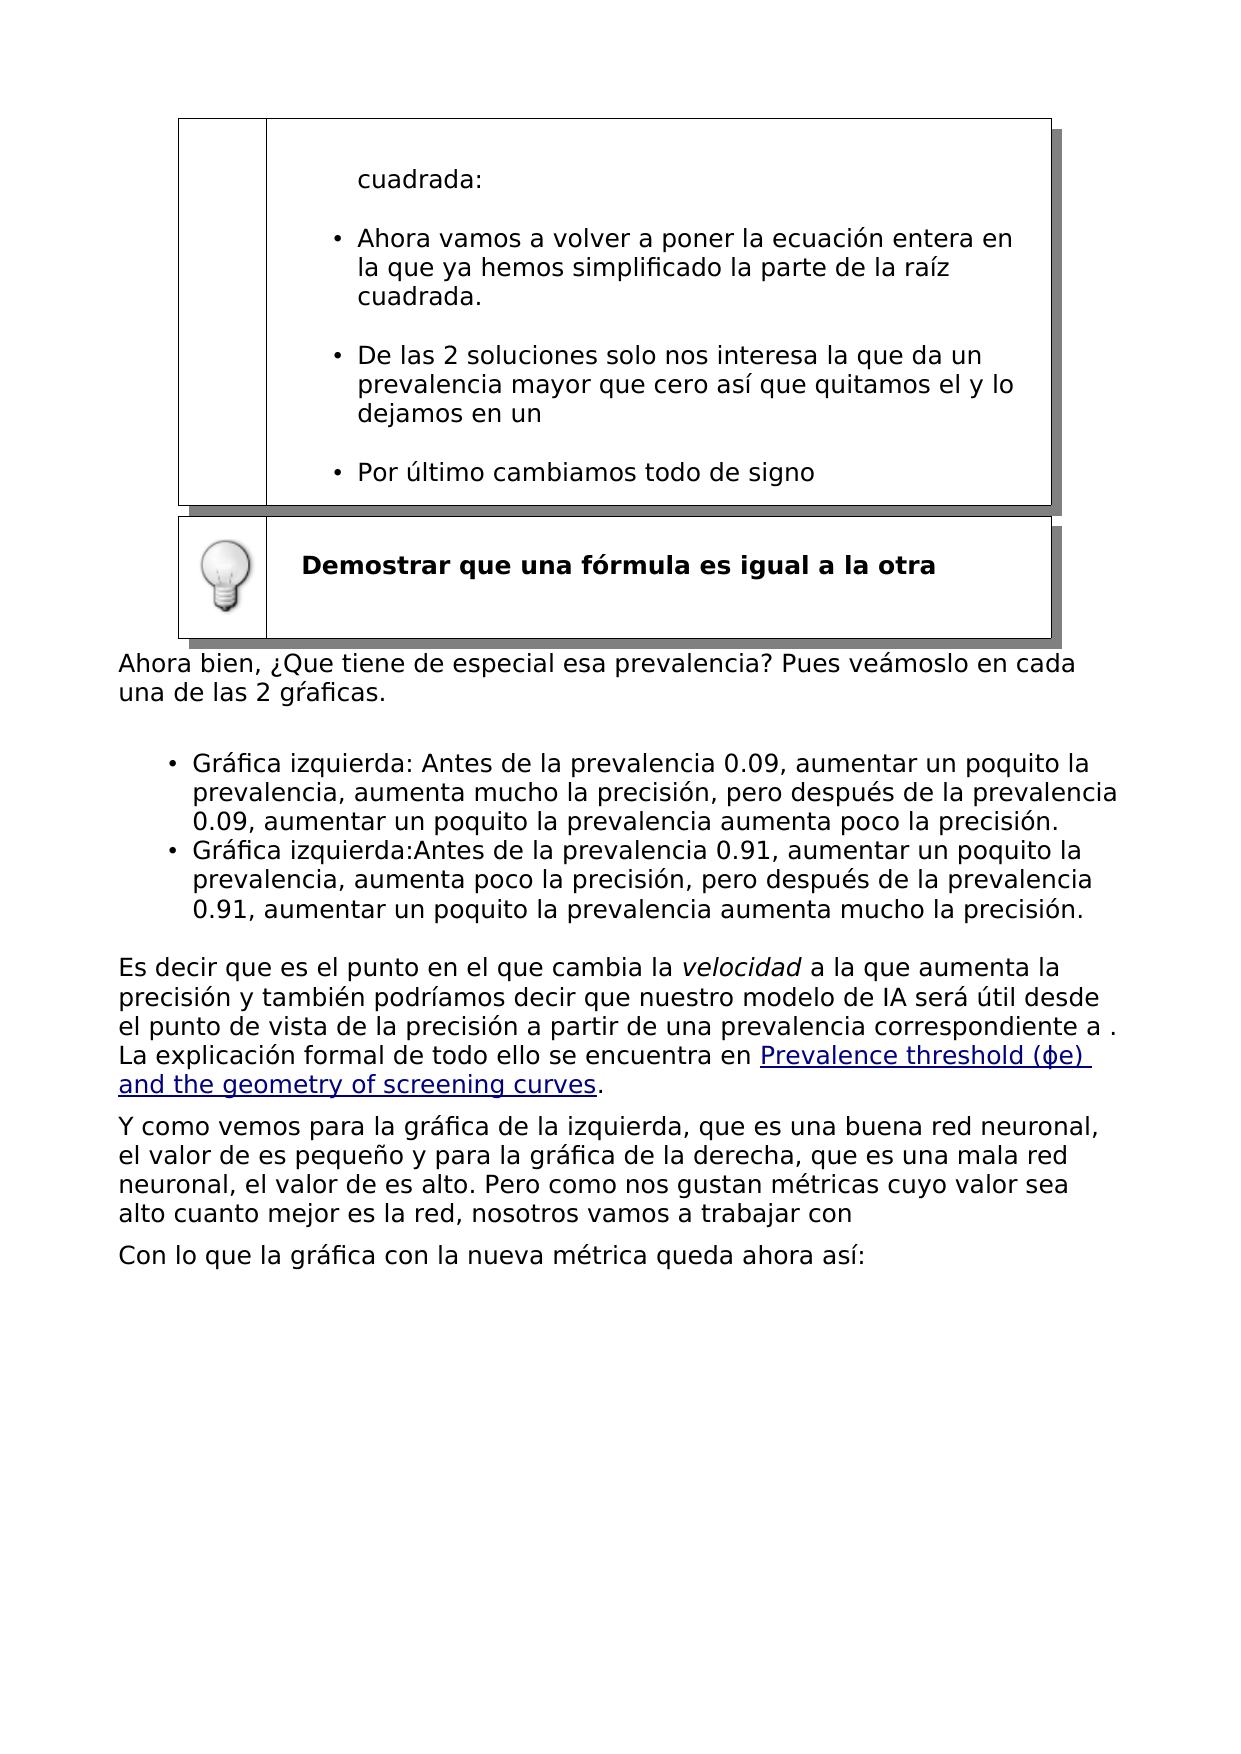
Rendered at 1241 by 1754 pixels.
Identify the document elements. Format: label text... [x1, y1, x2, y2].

text Es decir que es el punto en el que cambia la velocidad a la que aumenta la precisión y también podríamos decir que nuestro modelo de IA será útil desde el punto de vista de la precisión a partir de una prevalencia correspondiente a . La explicación formal de todo ello se encuentra en Prevalence threshold (ϕe) and the geometry of screening curves. [118, 953, 1122, 1099]
picture [190, 539, 266, 615]
table_header Despejar la prevalencia paso a paso: Agrupamos y simplificamos términos Sacamos la prevalencia como factor común La fórmula para resolver ecuaciones de segundo grado es: Ahora aplicamos la fórmula Vamos a simplificar la parte izquierda de dentro de la raíz cuadrada: Vamos a simplificar la parte derecha de dentro de la raíz cuadrada: Y ahora vamos a unir las 2 partes de dentro de la raíz cuadrada: Ahora vamos a volver a poner la ecuación entera en la que ya hemos simplificado la parte de la raíz cuadrada. De las 2 soluciones solo nos interesa la que da un prevalencia mayor que cero así que quitamos el y lo dejamos en un Por último cambiamos todo de signo [267, 119, 1051, 505]
table_header [179, 517, 266, 638]
list Gráfica izquierda:Antes de la prevalencia 0.91, aumentar un poquito la prevalencia, aumenta poco la precisión, pero después de la prevalencia 0.91, aumentar un poquito la prevalencia aumenta mucho la precisión. [177, 837, 1122, 924]
table_header [179, 119, 266, 505]
table_header Demostrar que una fórmula es igual a la otra [267, 517, 1051, 638]
text Ahora bien, ¿Que tiene de especial esa prevalencia? Pues veámoslo en cada una de las 2 gŕaficas. [118, 649, 1122, 707]
text Con lo que la gráfica con la nueva métrica queda ahora así: [118, 1241, 1122, 1270]
text Y como vemos para la gráfica de la izquierda, que es una buena red neuronal, el valor de es pequeño y para la gráfica de la derecha, que es una mala red neuronal, el valor de es alto. Pero como nos gustan métricas cuyo valor sea alto cuanto mejor es la red, nosotros vamos a trabajar con [118, 1112, 1122, 1228]
list Gráfica izquierda: Antes de la prevalencia 0.09, aumentar un poquito la prevalencia, aumenta mucho la precisión, pero después de la prevalencia 0.09, aumentar un poquito la prevalencia aumenta poco la precisión. [177, 749, 1122, 837]
